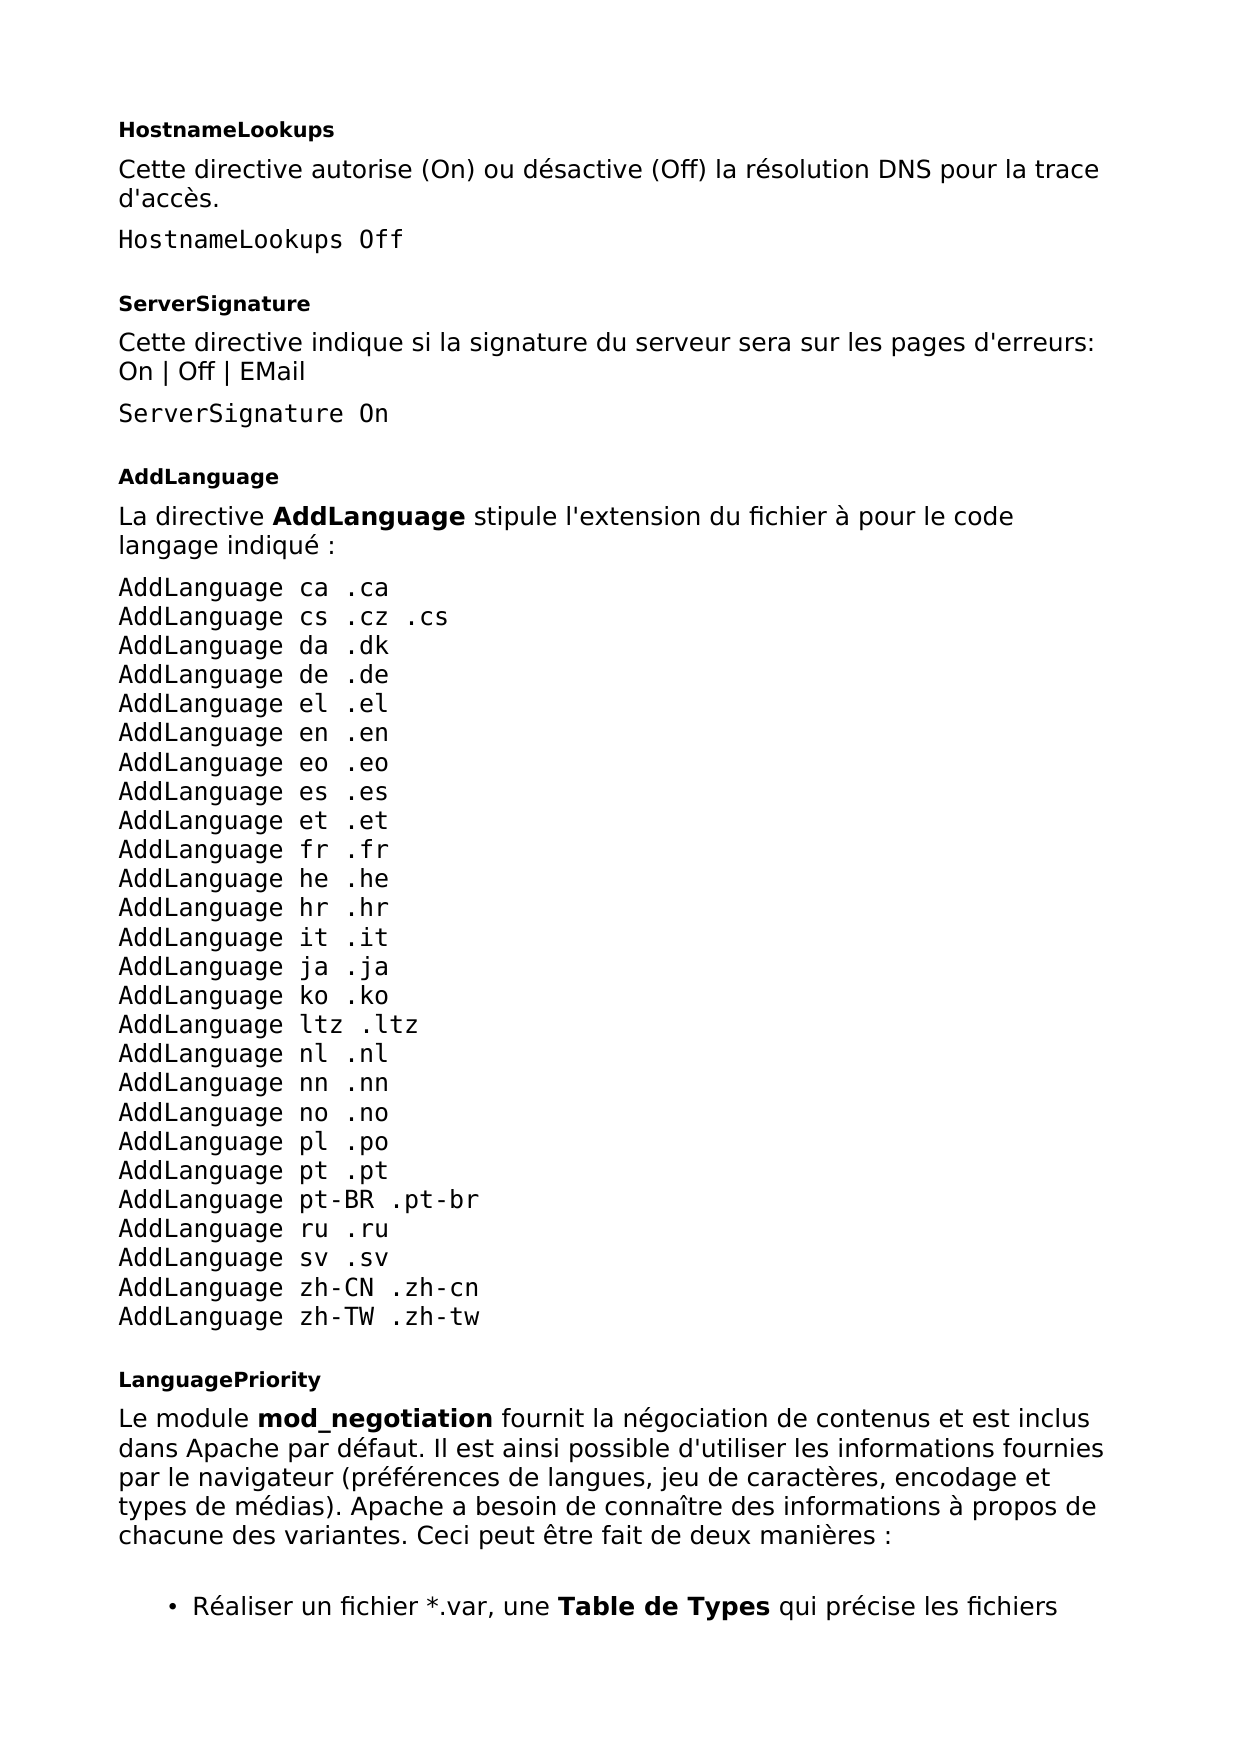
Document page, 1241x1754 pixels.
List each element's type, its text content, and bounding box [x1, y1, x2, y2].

text HostnameLookups Off [118, 226, 1122, 255]
text Cette directive indique si la signature du serveur sera sur les pages d'erreurs: On | Off | EMail [118, 328, 1122, 387]
subtitle LanguagePriority [118, 1368, 1122, 1392]
subtitle ServerSignature [118, 292, 1122, 316]
text La directive AddLanguage stipule l'extension du fichier à pour le code langage indiqué : [118, 502, 1122, 560]
list Réaliser un fichier *.var, une Table de Types qui précise les fichiers [177, 1592, 1122, 1622]
subtitle HostnameLookups [118, 118, 1122, 142]
text ServerSignature On [118, 399, 1122, 428]
text Le module mod_negotiation fournit la négociation de contenus et est inclus dans Apache par défaut. Il est ainsi possible d'utiliser les informations fournies par le navigateur (préférences de langues, jeu de caractères, encodage et types de médias). Apache a besoin de connaître des informations à propos de chacune des variantes. Ceci peut être fait de deux manières : [118, 1405, 1122, 1551]
subtitle AddLanguage [118, 465, 1122, 489]
text Cette directive autorise (On) ou désactive (Off) la résolution DNS pour la trace d'accès. [118, 155, 1122, 213]
text AddLanguage ca .ca AddLanguage cs .cz .cs AddLanguage da .dk AddLanguage de .de AddLanguage el .el AddLanguage en .en AddLanguage eo .eo AddLanguage es .es AddLanguage et .et AddLanguage fr .fr AddLanguage he .he AddLanguage hr .hr AddLanguage it .it AddLanguage ja .ja AddLanguage ko .ko AddLanguage ltz .ltz AddLanguage nl .nl AddLanguage nn .nn AddLanguage no .no AddLanguage pl .po AddLanguage pt .pt AddLanguage pt-BR .pt-br AddLanguage ru .ru AddLanguage sv .sv AddLanguage zh-CN .zh-cn AddLanguage zh-TW .zh-tw [118, 573, 1122, 1331]
